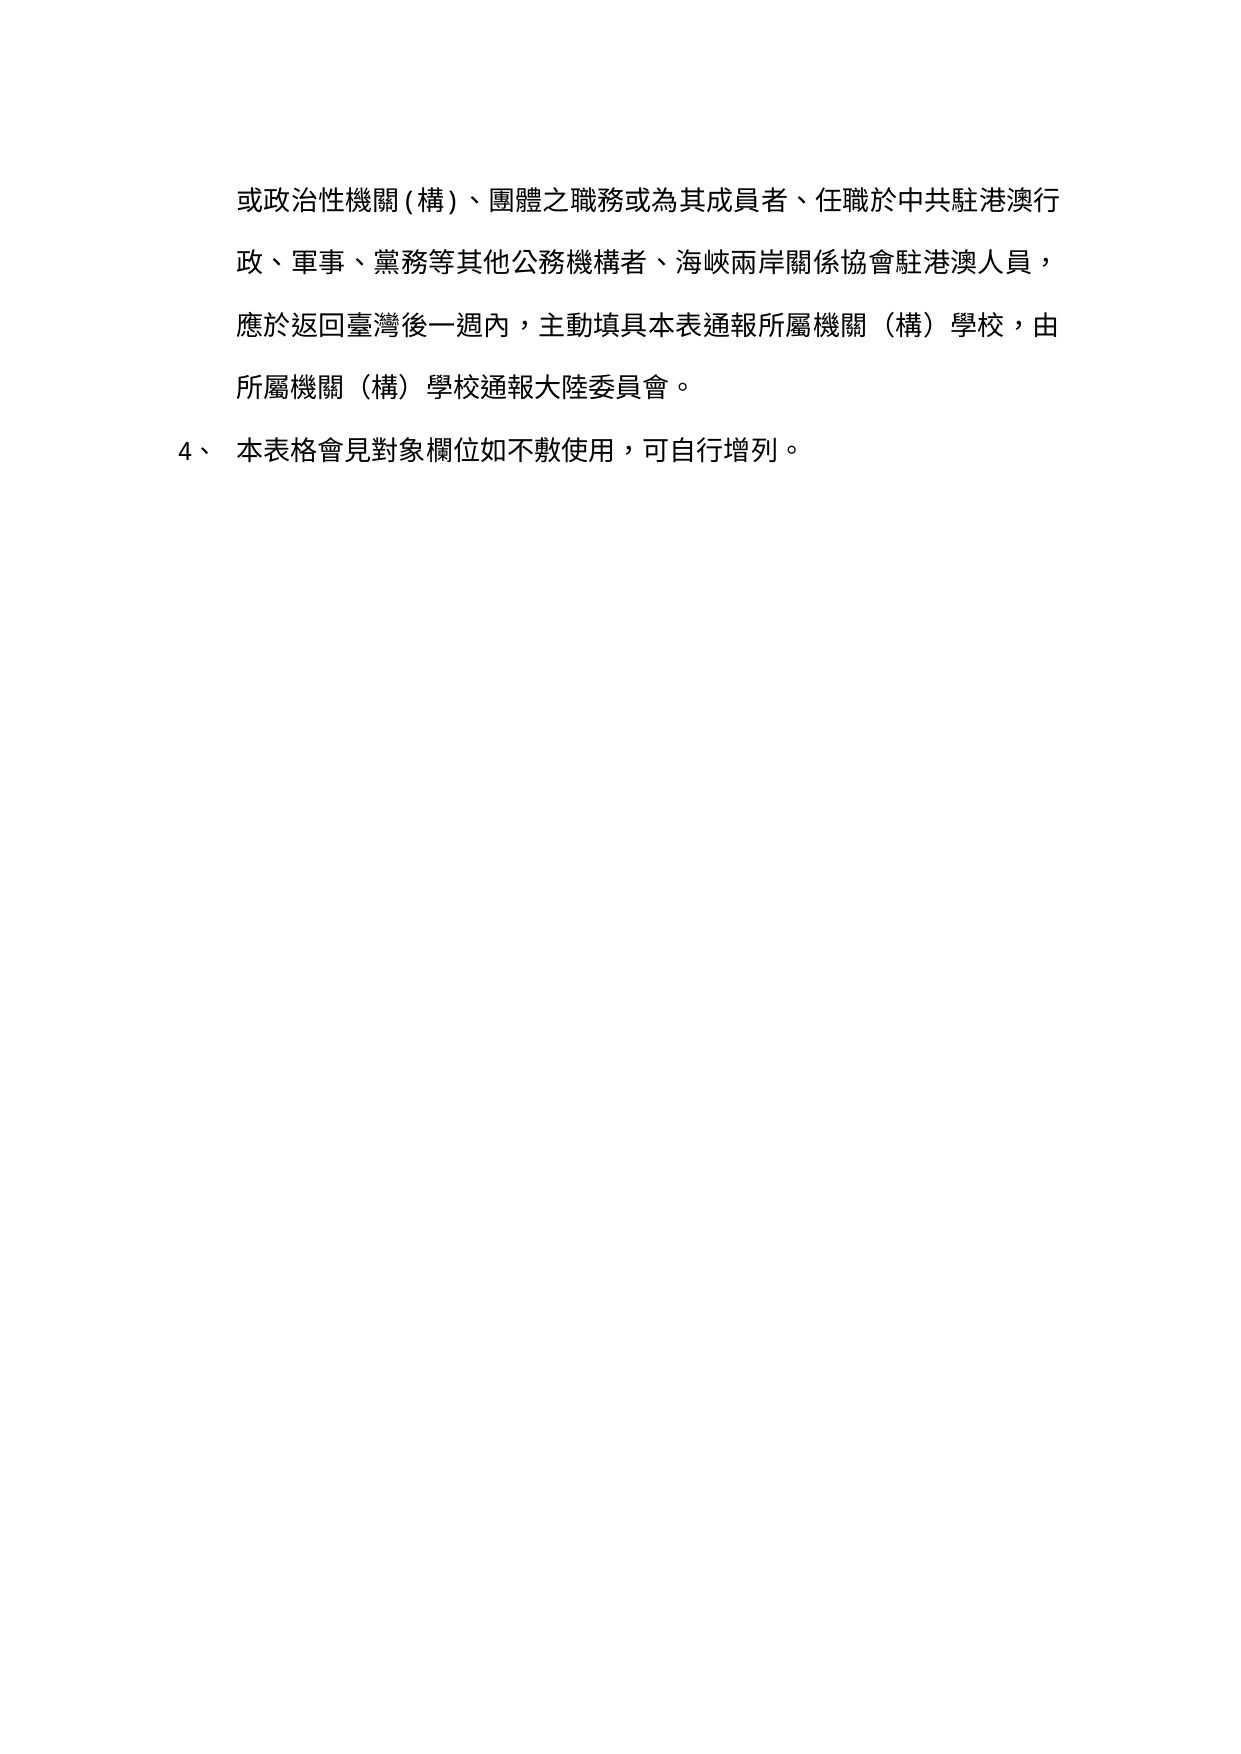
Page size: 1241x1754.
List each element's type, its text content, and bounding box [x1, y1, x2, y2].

list 或政治性機關(構)、團體之職務或為其成員者、任職於中共駐港澳行政、軍事、黨務等其他公務機構者、海峽兩岸關係協會駐港澳人員，應於返回臺灣後一週內，主動填具本表通報所屬機關（構）學校，由所屬機關（構）學校通報大陸委員會。 [177, 157, 1063, 407]
list 本表格會見對象欄位如不敷使用，可自行增列。 [177, 407, 1063, 469]
